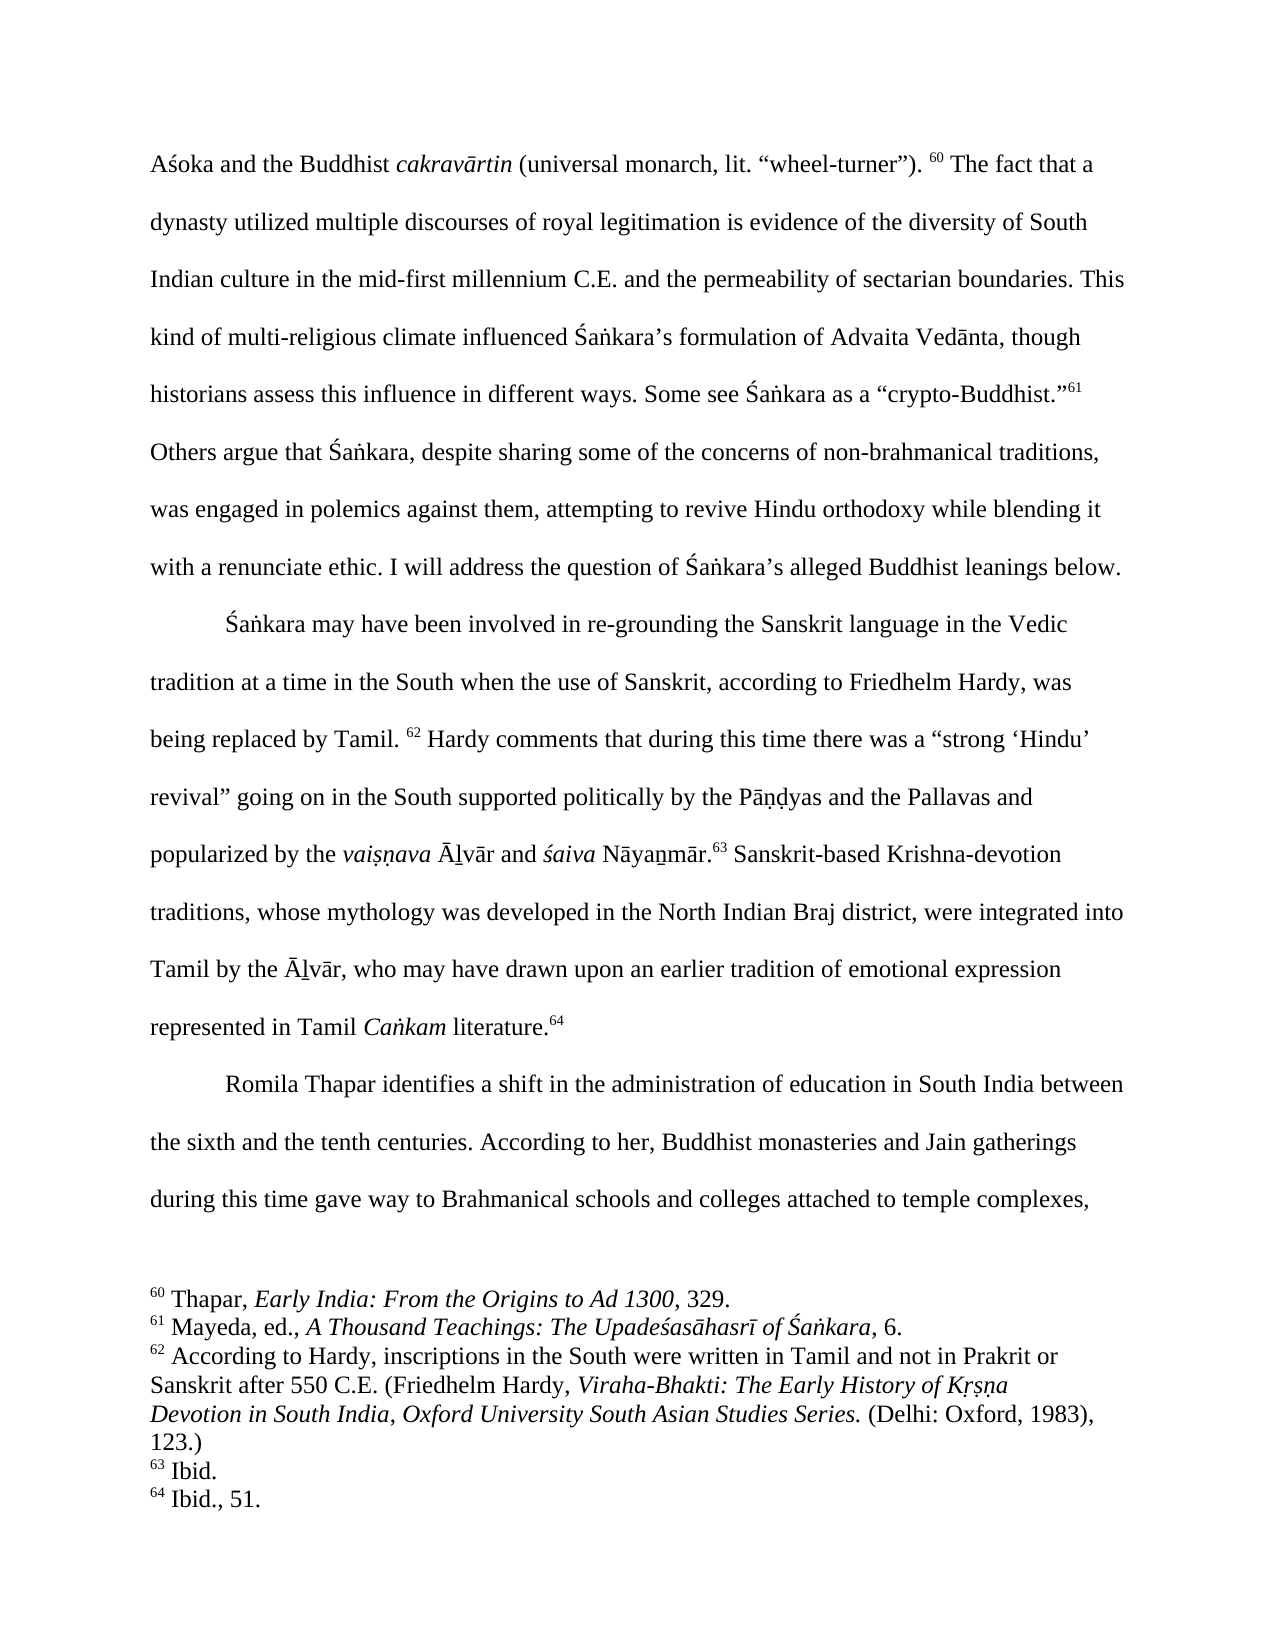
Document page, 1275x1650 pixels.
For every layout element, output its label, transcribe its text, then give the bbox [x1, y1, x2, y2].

text Aśoka and the Buddhist cakravārtin (universal monarch, lit. “wheel-turner”). 60 The fact that a dynasty utilized multiple discourses of royal legitimation is evidence of the diversity of South Indian culture in the mid-first millennium C.E. and the permeability of sectarian boundaries. This kind of multi-religious climate influenced Śaṅkara’s formulation of Advaita Vedānta, though historians assess this influence in different ways. Some see Śaṅkara as a “crypto-Buddhist.”61 Others argue that Śaṅkara, despite sharing some of the concerns of non-brahmanical traditions, was engaged in polemics against them, attempting to revive Hindu orthodoxy while blending it with a renunciate ethic. I will address the question of Śaṅkara’s alleged Buddhist leanings below. [150, 149, 1127, 580]
text 61 Mayeda, ed., A Thousand Teachings: The Upadeśasāhasrī of Śaṅkara, 6. [150, 1313, 1137, 1341]
text 62 According to Hardy, inscriptions in the South were written in Tamil and not in Prakrit or Sanskrit after 550 C.E. (Friedhelm Hardy, Viraha-Bhakti: The Early History of Kṛṣṇa Devotion in South India, Oxford University South Asian Studies Series. (Delhi: Oxford, 1983), 123.) [150, 1341, 1108, 1456]
text 63 Ibid. [150, 1456, 1137, 1485]
text 64 Ibid., 51. [150, 1485, 1137, 1513]
text Śaṅkara may have been involved in re-grounding the Sanskrit language in the Vedic tradition at a time in the South when the use of Sanskrit, according to Friedhelm Hardy, was being replaced by Tamil. 62 Hardy comments that during this time there was a “strong ‘Hindu’ revival” going on in the South supported politically by the Pāṇḍyas and the Pallavas and popularized by the vaiṣṇava Āḻvār and śaiva Nāyaṉmār.63 Sanskrit-based Krishna-devotion traditions, whose mythology was developed in the North Indian Braj district, were integrated into Tamil by the Āḻvār, who may have drawn upon an earlier tradition of emotional expression represented in Tamil Caṅkam literature.64 [150, 609, 1126, 1040]
text 60 Thapar, Early India: From the Origins to Ad 1300, 329. [150, 1284, 1137, 1312]
text Romila Thapar identifies a shift in the administration of education in South India between the sixth and the tenth centuries. According to her, Buddhist monasteries and Jain gatherings during this time gave way to Brahmanical schools and colleges attached to temple complexes, [150, 1069, 1126, 1213]
